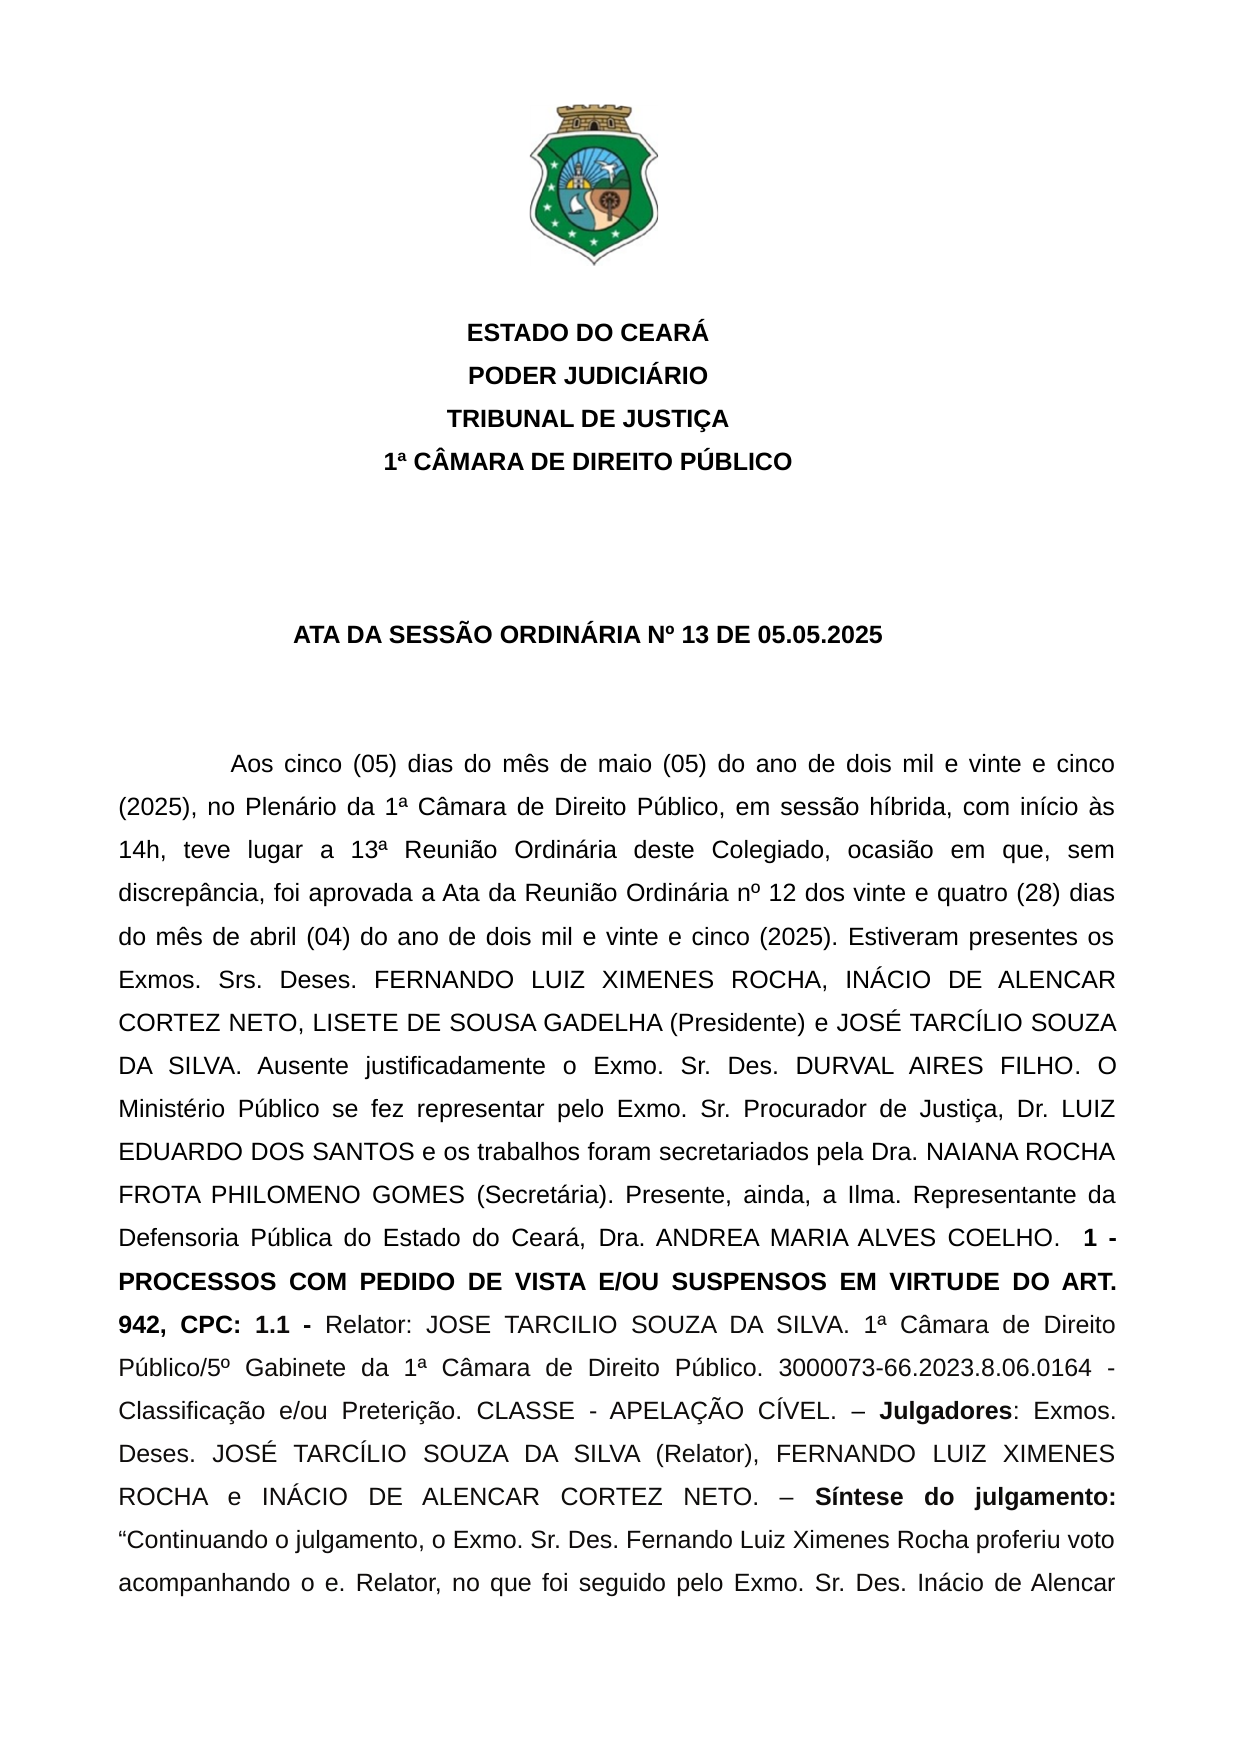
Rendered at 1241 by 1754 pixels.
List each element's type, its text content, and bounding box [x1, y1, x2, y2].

text ATA DA SESSÃO ORDINÁRIA Nº 13 DE 05.05.2025 [59, 620, 1117, 648]
text 1ª CÂMARA DE DIREITO PÚBLICO [59, 447, 1117, 476]
text PODER JUDICIÁRIO [59, 361, 1117, 390]
text Aos cinco (05) dias do mês de maio (05) do ano de dois mil e vinte e cinco (2025), no Plenário da 1ª Câmara de Direito Público, em sessão híbrida, com início às 14h, teve lugar a 13ª Reunião Ordinária deste Colegiado, ocasião em que, sem discrepância, foi aprovada a Ata da Reunião Ordinária nº 12 dos vinte e quatro (28) dias do mês de abril (04) do ano de dois mil e vinte e cinco (2025). Estiveram presentes os Exmos. Srs. Deses. FERNANDO LUIZ XIMENES ROCHA, INÁCIO DE ALENCAR CORTEZ NETO, LISETE DE SOUSA GADELHA (Presidente) e JOSÉ TARCÍLIO SOUZA DA SILVA. Ausente justificadamente o Exmo. Sr. Des. DURVAL AIRES FILHO. O Ministério Público se fez representar pelo Exmo. Sr. Procurador de Justiça, Dr. LUIZ EDUARDO DOS SANTOS e os trabalhos foram secretariados pela Dra. NAIANA ROCHA FROTA PHILOMENO GOMES (Secretária). Presente, ainda, a Ilma. Representante da Defensoria Pública do Estado do Ceará, Dra. ANDREA MARIA ALVES COELHO. 1 - PROCESSOS COM PEDIDO DE VISTA E/OU SUSPENSOS EM VIRTUDE DO ART. 942, CPC: 1.1 - Relator: JOSE TARCILIO SOUZA DA SILVA. 1ª Câmara de Direito Público/5º Gabinete da 1ª Câmara de Direito Público. 3000073-66.2023.8.06.0164 - Classificação e/ou Preterição. CLASSE - APELAÇÃO CÍVEL. – Julgadores: Exmos. Deses. JOSÉ TARCÍLIO SOUZA DA SILVA (Relator), FERNANDO LUIZ XIMENES ROCHA e INÁCIO DE ALENCAR CORTEZ NETO. – Síntese do julgamento: “Continuando o julgamento, o Exmo. Sr. Des. Fernando Luiz Ximenes Rocha proferiu voto acompanhando o e. Relator, no que foi seguido pelo Exmo. Sr. Des. Inácio de Alencar [118, 749, 1117, 1597]
text TRIBUNAL DE JUSTIÇA [59, 404, 1117, 433]
text ESTADO DO CEARÁ [59, 318, 1117, 347]
picture [529, 104, 659, 266]
